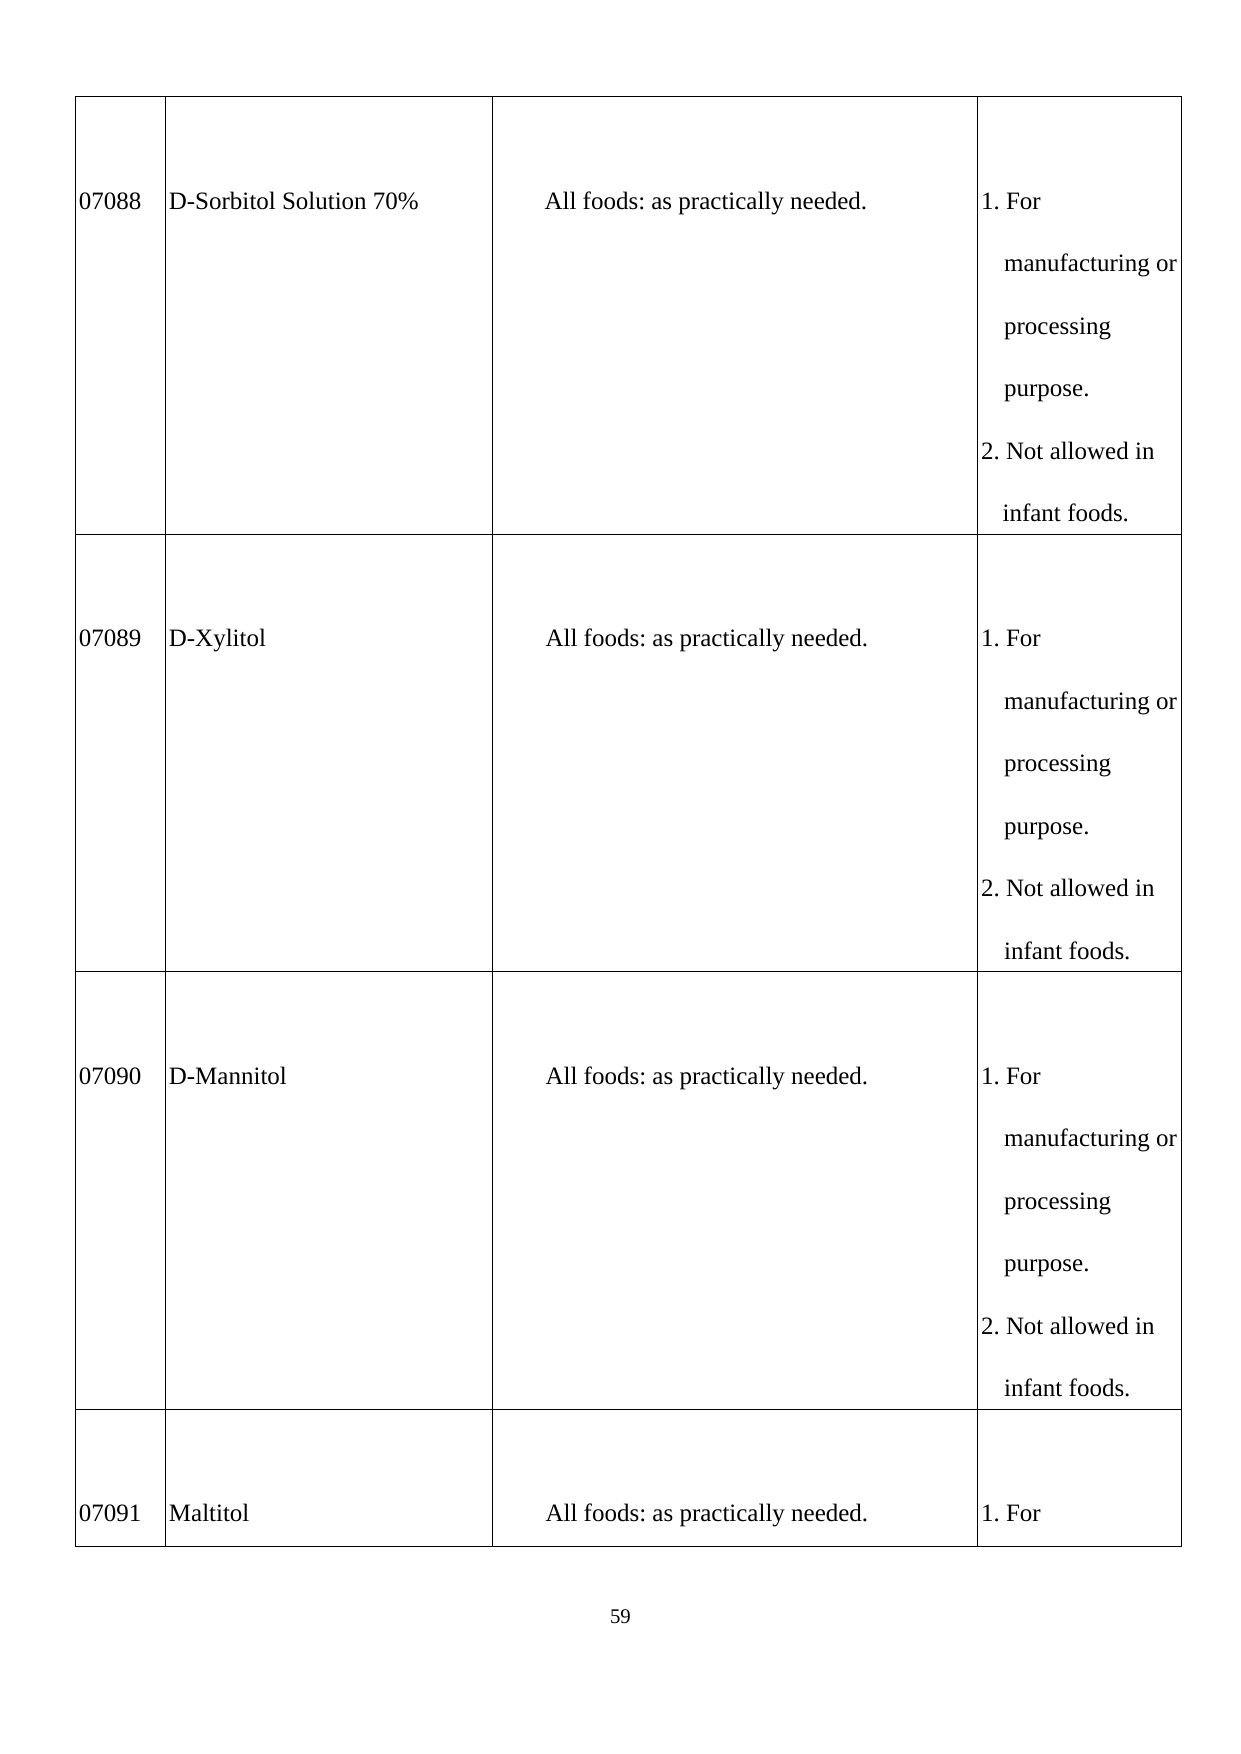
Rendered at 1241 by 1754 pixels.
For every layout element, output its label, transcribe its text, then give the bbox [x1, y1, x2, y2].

table_cell All foods: as practically needed. [493, 97, 977, 534]
table_cell D-Sorbitol Solution 70% [166, 97, 492, 534]
table_cell 07090 [76, 972, 165, 1409]
table_cell 1. For manufacturing or processing purpose. 2. Not allowed in infant foods. [978, 97, 1181, 534]
table_cell 07089 [76, 535, 165, 971]
table_cell D-Mannitol [166, 972, 492, 1409]
table_cell All foods: as practically needed. [493, 1410, 977, 1546]
table_cell 07088 [76, 97, 165, 534]
table_cell 1. For [978, 1410, 1181, 1546]
table_cell Maltitol [166, 1410, 492, 1546]
table_cell 07091 [76, 1410, 165, 1546]
table_cell All foods: as practically needed. [493, 972, 977, 1409]
table_cell All foods: as practically needed. [493, 535, 977, 971]
table_cell D-Xylitol [166, 535, 492, 971]
table_cell 1. For manufacturing or processing purpose. 2. Not allowed in infant foods. [978, 535, 1181, 971]
table_cell 1. For manufacturing or processing purpose. 2. Not allowed in infant foods. [978, 972, 1181, 1409]
